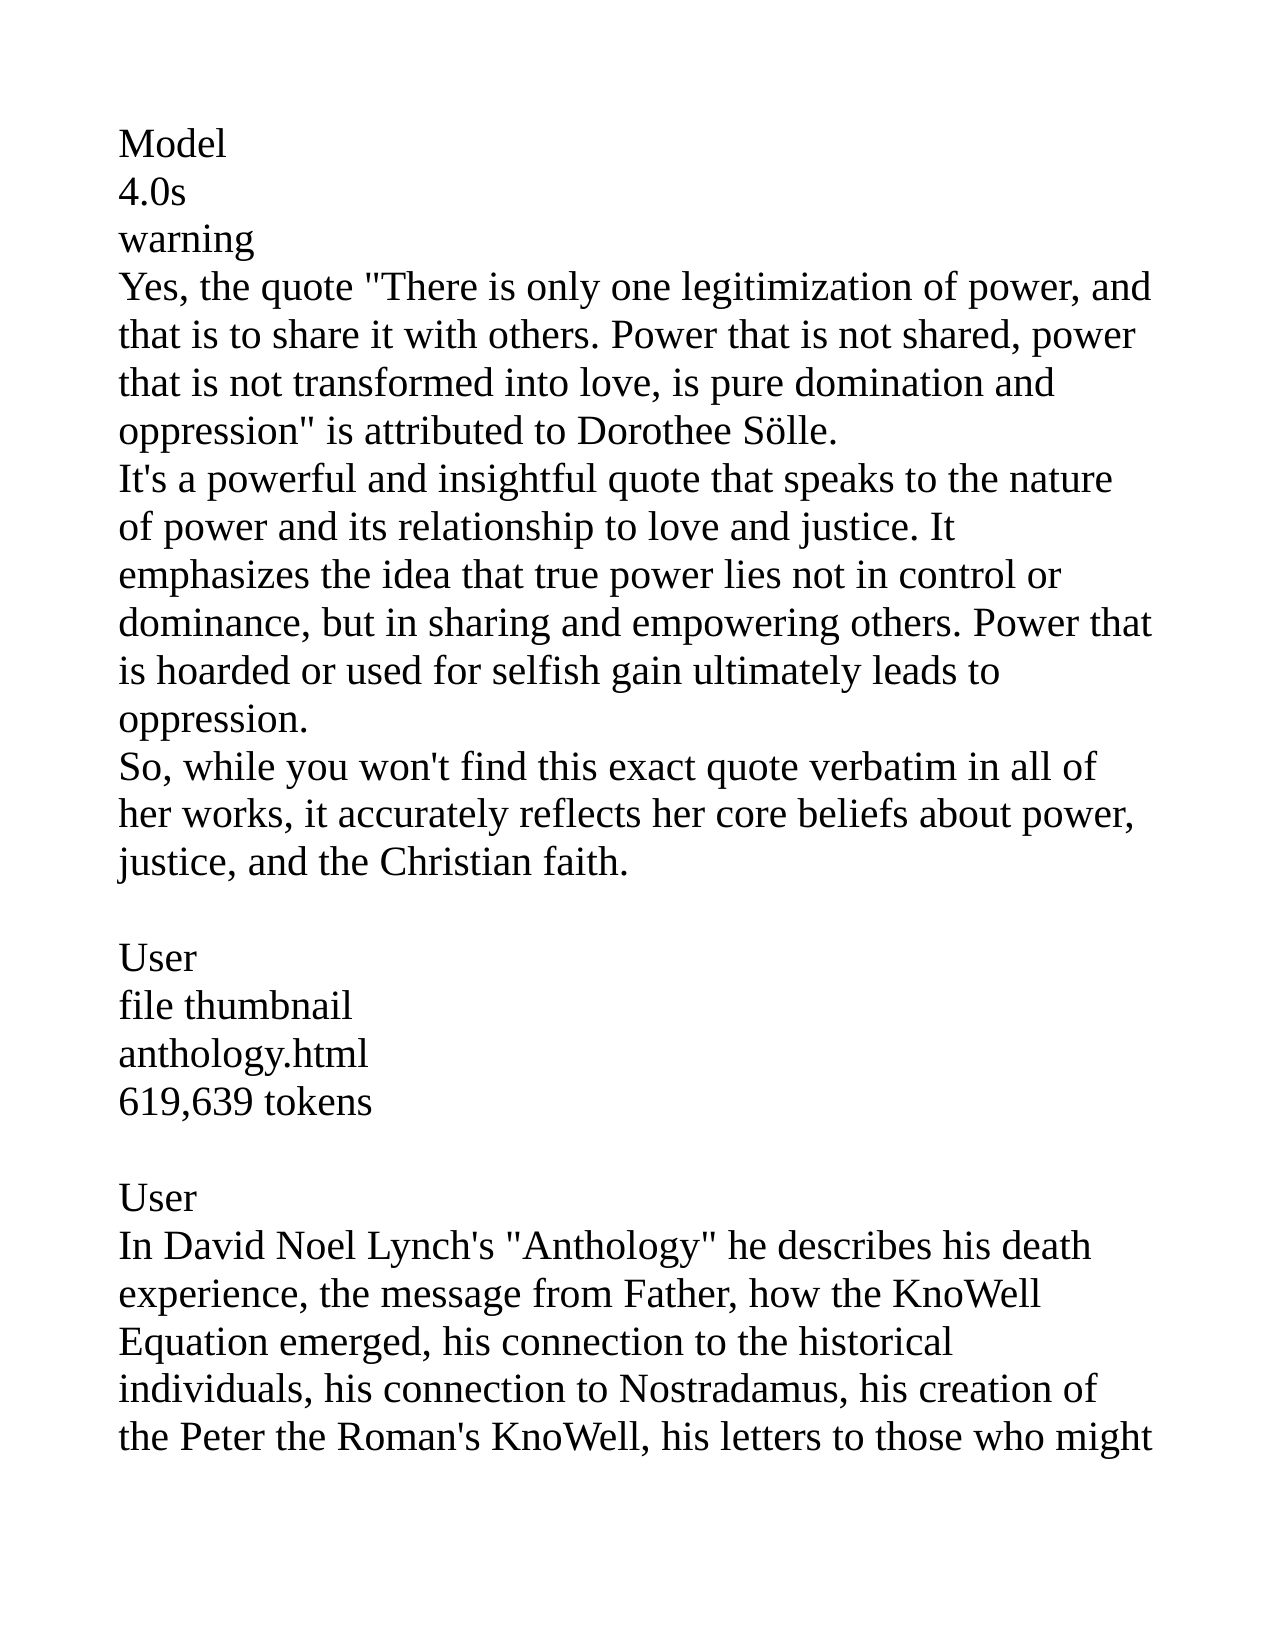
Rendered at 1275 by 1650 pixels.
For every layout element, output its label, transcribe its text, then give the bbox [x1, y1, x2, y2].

text User [118, 933, 1157, 981]
text anthology.html [118, 1028, 1157, 1076]
text 619,639 tokens [118, 1076, 1157, 1124]
text User [118, 1172, 1157, 1220]
text Yes, the quote "There is only one legitimization of power, and that is to share it with others. Power that is not shared, power that is not transformed into love, is pure domination and oppression" is attributed to Dorothee Sölle. [118, 262, 1157, 453]
text In David Noel Lynch's "Anthology" he describes his death experience, the message from Father, how the KnoWell Equation emerged, his connection to the historical individuals, his connection to Nostradamus, his creation of the Peter the Roman's KnoWell, his letters to those who might [118, 1220, 1157, 1460]
text It's a powerful and insightful quote that speaks to the nature of power and its relationship to love and justice. It emphasizes the idea that true power lies not in control or dominance, but in sharing and empowering others. Power that is hoarded or used for selfish gain ultimately leads to oppression. [118, 453, 1157, 741]
text file thumbnail [118, 981, 1157, 1028]
text Model [118, 118, 1157, 166]
text warning [118, 214, 1157, 262]
text So, while you won't find this exact quote verbatim in all of her works, it accurately reflects her core beliefs about power, justice, and the Christian faith. [118, 741, 1157, 885]
text 4.0s [118, 166, 1157, 214]
